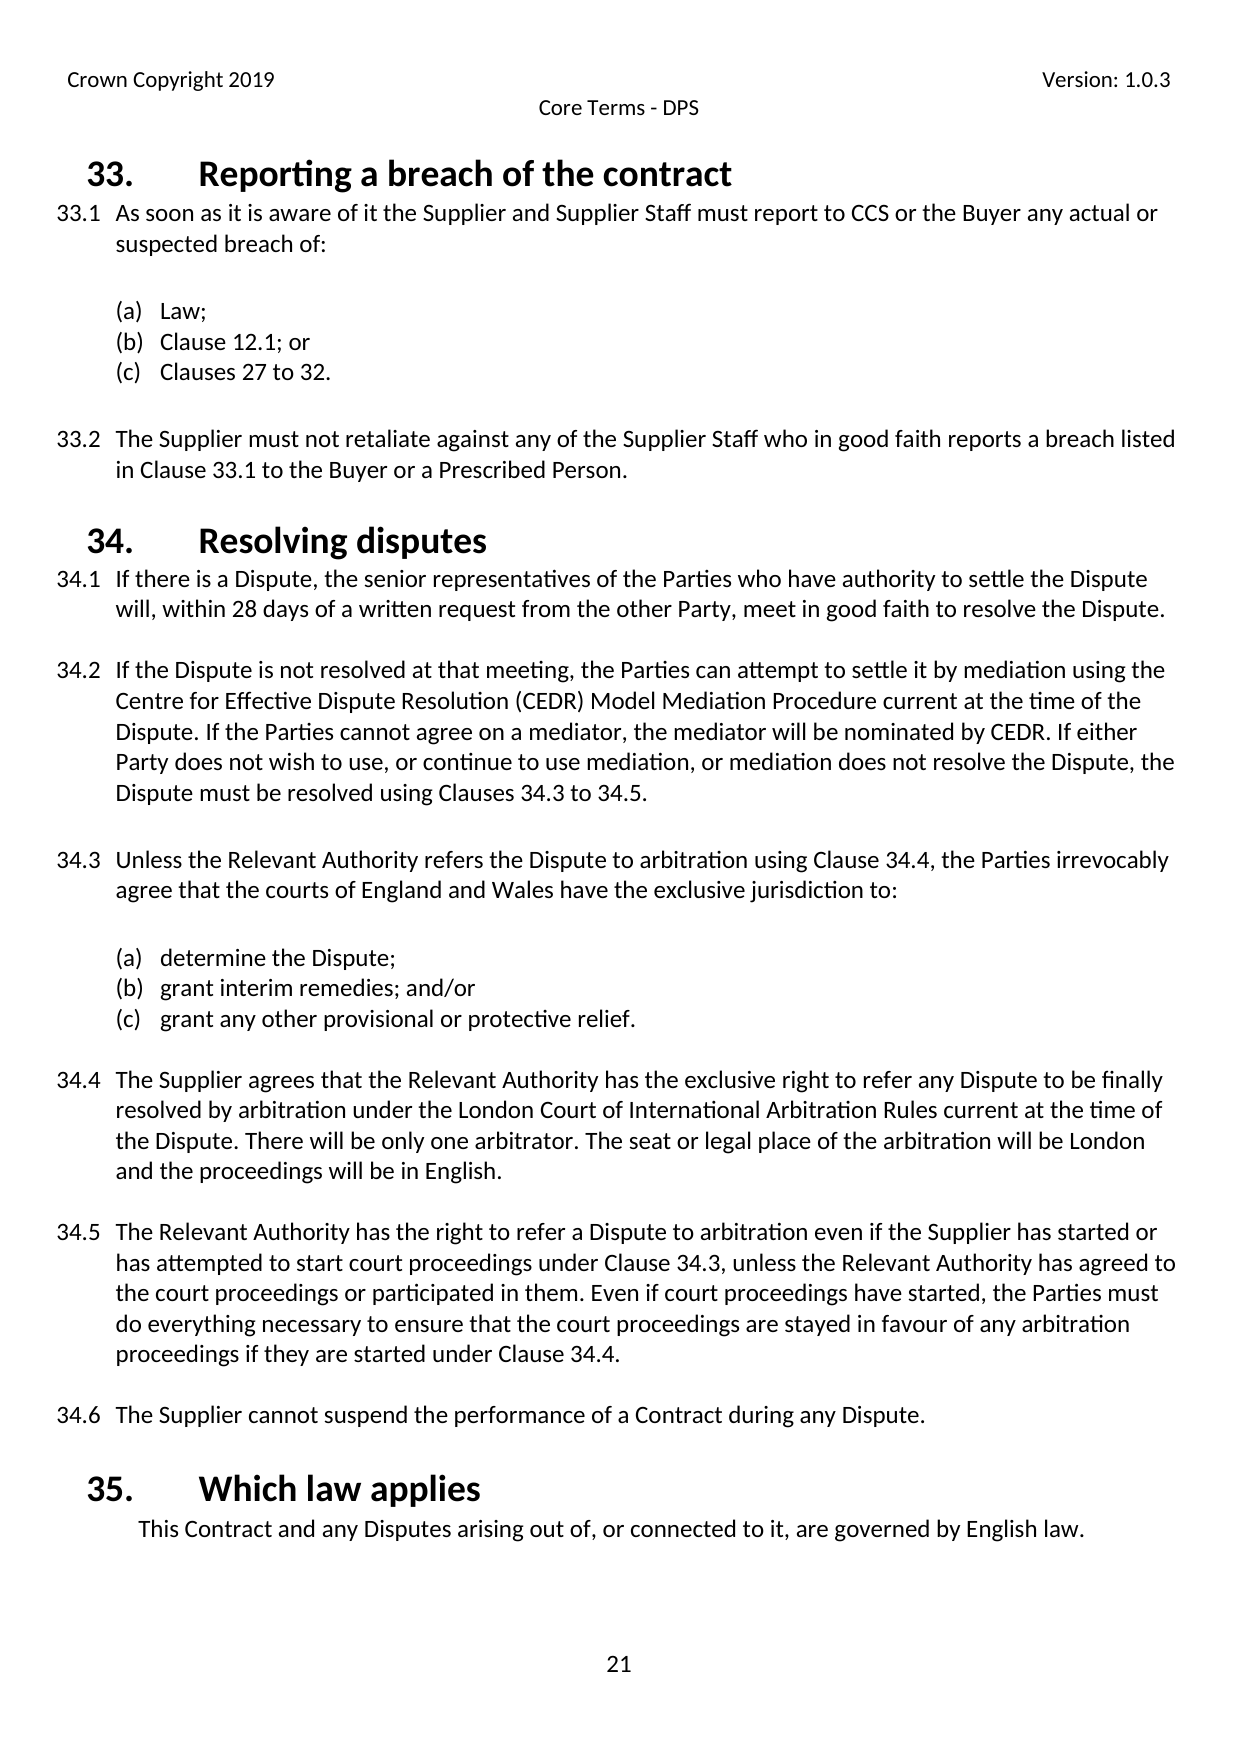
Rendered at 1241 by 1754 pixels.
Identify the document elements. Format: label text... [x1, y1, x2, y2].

list Clauses 27 to 32. [115, 356, 1181, 387]
list The Supplier must not retaliate against any of the Supplier Staff who in good faith reports a breach listed in Clause 33.1 to the Buyer or a Prescribed Person. [56, 424, 1181, 515]
subtitle Reporting a breach of the contract [86, 149, 1181, 195]
list grant interim remedies; and/or [115, 972, 1181, 1003]
subtitle Which law applies [86, 1465, 1181, 1511]
list Unless the Relevant Authority refers the Dispute to arbitration using Clause 34.4, the Parties irrevocably agree that the courts of England and Wales have the exclusive jurisdiction to: [56, 844, 1181, 905]
list As soon as it is aware of it the Supplier and Supplier Staff must report to CCS or the Buyer any actual or suspected breach of: [56, 197, 1181, 258]
list Law; [115, 295, 1181, 326]
list The Relevant Authority has the right to refer a Dispute to arbitration even if the Supplier has started or has attempted to start court proceedings under Clause 34.3, unless the Relevant Authority has agreed to the court proceedings or participated in them. Even if court proceedings have started, the Parties must do everything necessary to ensure that the court proceedings are stayed in favour of any arbitration proceedings if they are started under Clause 34.4. [56, 1217, 1181, 1400]
subtitle Resolving disputes [86, 517, 1181, 563]
list The Supplier agrees that the Relevant Authority has the exclusive right to refer any Dispute to be finally resolved by arbitration under the London Court of International Arbitration Rules current at the time of the Dispute. There will be only one arbitrator. The seat or legal place of the arbitration will be London and the proceedings will be in English. [56, 1064, 1181, 1217]
list Clause 12.1; or [115, 326, 1181, 356]
list The Supplier cannot suspend the performance of a Contract during any Dispute. [56, 1400, 1181, 1430]
text This Contract and any Disputes arising out of, or connected to it, are governed by English law. [101, 1513, 1181, 1574]
list If the Dispute is not resolved at that meeting, the Parties can attempt to settle it by mediation using the Centre for Effective Dispute Resolution (CEDR) Model Mediation Procedure current at the time of the Dispute. If the Parties cannot agree on a mediator, the mediator will be nominated by CEDR. If either Party does not wish to use, or continue to use mediation, or mediation does not resolve the Dispute, the Dispute must be resolved using Clauses 34.3 to 34.5. [56, 655, 1181, 807]
list grant any other provisional or protective relief. [115, 1003, 1181, 1064]
list If there is a Dispute, the senior representatives of the Parties who have authority to settle the Dispute will, within 28 days of a written request from the other Party, meet in good faith to resolve the Dispute. [56, 563, 1181, 655]
list determine the Dispute; [115, 942, 1181, 972]
